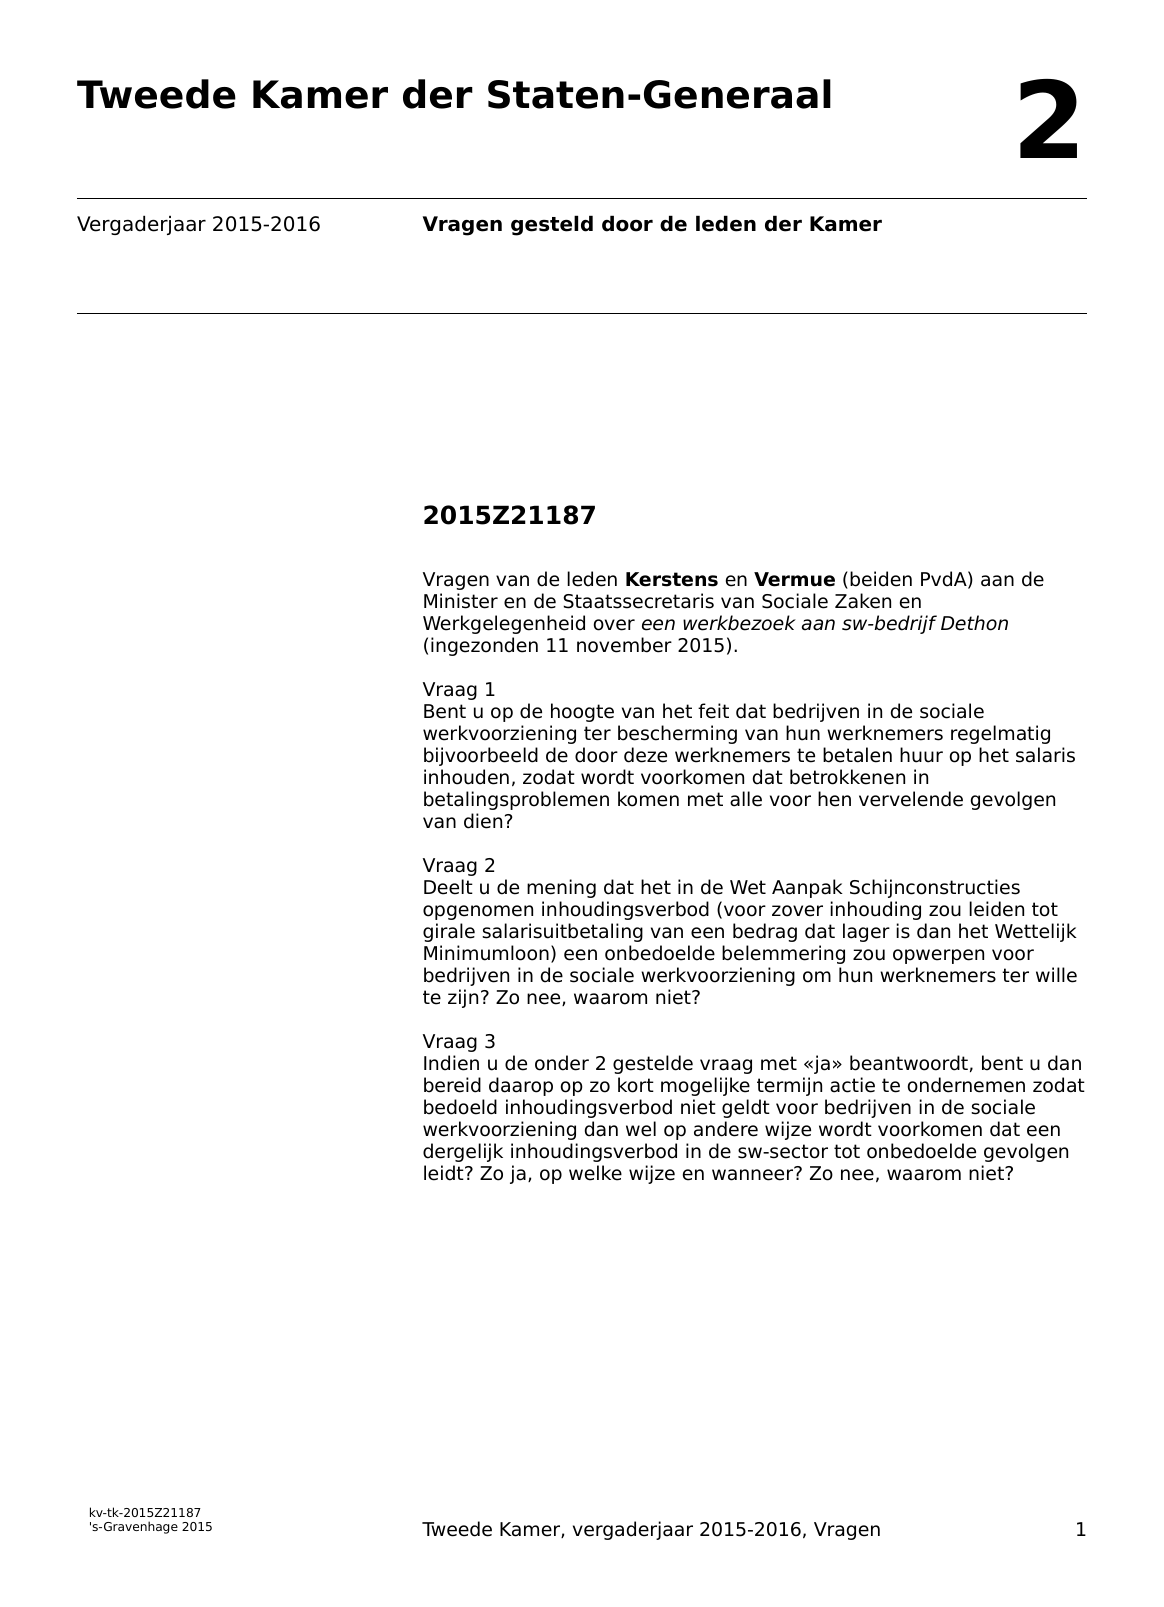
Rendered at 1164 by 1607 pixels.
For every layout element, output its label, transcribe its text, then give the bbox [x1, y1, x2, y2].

text Deelt u de mening dat het in de Wet Aanpak Schijnconstructies opgenomen inhoudingsverbod (voor zover inhouding zou leiden tot girale salarisuitbetaling van een bedrag dat lager is dan het Wettelijk Minimumloon) een onbedoelde belemmering zou opwerpen voor bedrijven in de sociale werkvoorziening om hun werknemers ter wille te zijn? Zo nee, waarom niet? [422, 877, 1087, 1009]
text 's-Gravenhage 2015 [88, 1520, 323, 1534]
table_cell Vragen gesteld door de leden der Kamer [422, 199, 1087, 313]
text 2015Z21187 [422, 501, 1087, 531]
text Indien u de onder 2 gestelde vraag met «ja» beantwoordt, bent u dan bereid daarop op zo kort mogelijke termijn actie te ondernemen zodat bedoeld inhoudingsverbod niet geldt voor bedrijven in de sociale werkvoorziening dan wel op andere wijze wordt voorkomen dat een dergelijk inhoudingsverbod in de sw-sector tot onbedoelde gevolgen leidt? Zo ja, op welke wijze en wanneer? Zo nee, waarom niet? [422, 1053, 1087, 1185]
text Bent u op de hoogte van het feit dat bedrijven in de sociale werkvoorziening ter bescherming van hun werknemers regelmatig bijvoorbeeld de door deze werknemers te betalen huur op het salaris inhouden, zodat wordt voorkomen dat betrokkenen in betalingsproblemen komen met alle voor hen vervelende gevolgen van dien? [422, 701, 1087, 833]
text kv-tk-2015Z21187 [88, 1506, 323, 1520]
table_cell Vergaderjaar 2015-2016 [77, 199, 422, 313]
text Vraag 1 [422, 679, 1087, 701]
text Vraag 2 [422, 855, 1087, 877]
table_header Tweede Kamer der Staten-Generaal [77, 59, 886, 198]
text Vragen van de leden Kerstens en Vermue (beiden PvdA) aan de Minister en de Staatssecretaris van Sociale Zaken en Werkgelegenheid over een werkbezoek aan sw-bedrijf Dethon (ingezonden 11 november 2015). [422, 569, 1087, 657]
table_header 2 [886, 59, 1087, 198]
text Vraag 3 [422, 1031, 1087, 1053]
